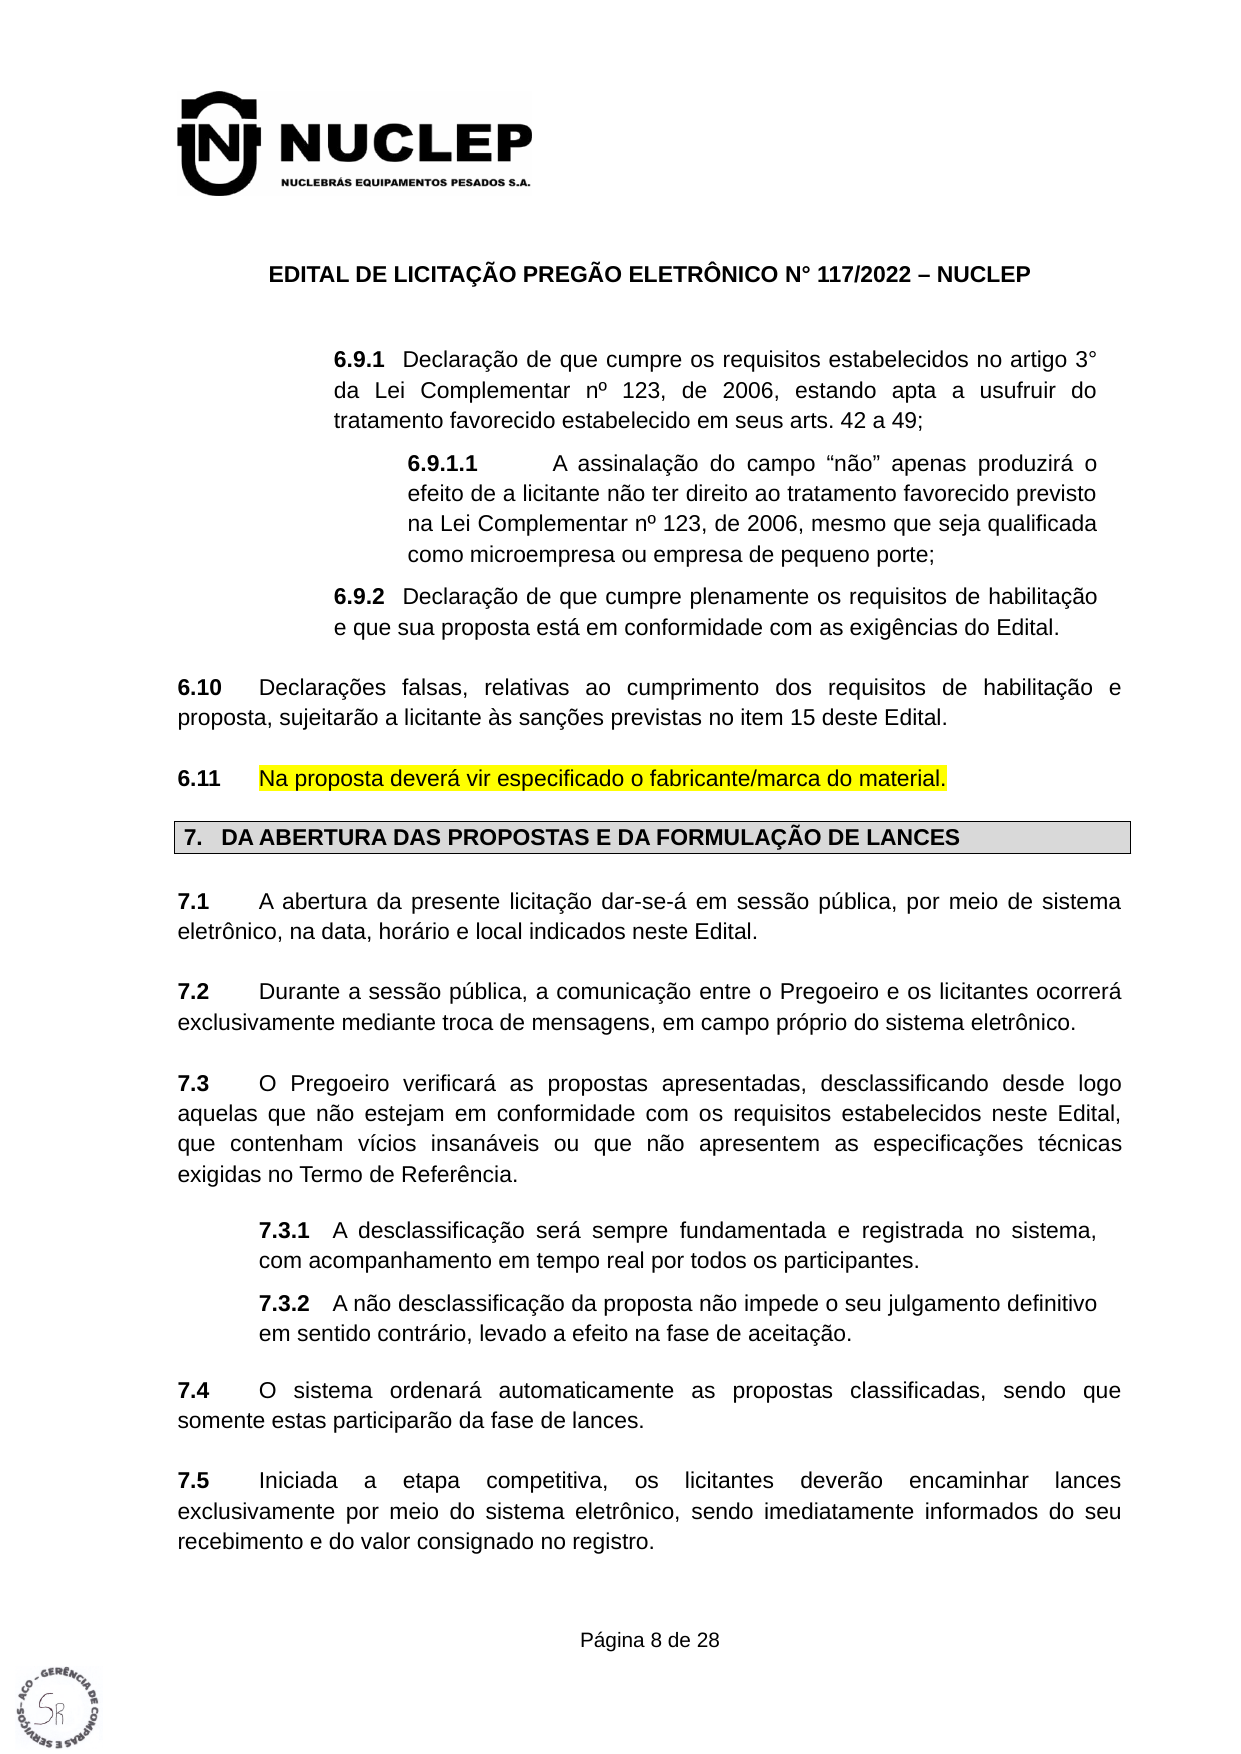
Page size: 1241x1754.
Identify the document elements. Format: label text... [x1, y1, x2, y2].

list A não desclassificação da proposta não impede o seu julgamento definitivo em sentido contrário, levado a efeito na fase de aceitação. [259, 1290, 1098, 1347]
list A abertura da presente licitação dar-se-á em sessão pública, por meio de sistema eletrônico, na data, horário e local indicados neste Edital. [177, 888, 1122, 944]
list O Pregoeiro verificará as propostas apresentadas, desclassificando desde logo aquelas que não estejam em conformidade com os requisitos estabelecidos neste Edital, que contenham vícios insanáveis ou que não apresentem as especificações técnicas exigidas no Termo de Referência. [177, 1070, 1122, 1187]
list Declaração de que cumpre plenamente os requisitos de habilitação e que sua proposta está em conformidade com as exigências do Edital. [334, 583, 1098, 640]
list Iniciada a etapa competitiva, os licitantes deverão encaminhar lances exclusivamente por meio do sistema eletrônico, sendo imediatamente informados do seu recebimento e do valor consignado no registro. [177, 1467, 1122, 1554]
picture [177, 91, 532, 196]
list Declarações falsas, relativas ao cumprimento dos requisitos de habilitação e proposta, sujeitarão a licitante às sanções previstas no item 15 deste Edital. [177, 674, 1122, 730]
picture [15, 1666, 105, 1750]
list DA ABERTURA DAS PROPOSTAS E DA FORMULAÇÃO DE LANCES [175, 822, 1130, 853]
list A assinalação do campo “não” apenas produzirá o efeito de a licitante não ter direito ao tratamento favorecido previsto na Lei Complementar nº 123, de 2006, mesmo que seja qualificada como microempresa ou empresa de pequeno porte; [407, 450, 1097, 567]
list Declaração de que cumpre os requisitos estabelecidos no artigo 3° da Lei Complementar nº 123, de 2006, estando apta a usufruir do tratamento favorecido estabelecido em seus arts. 42 a 49; [334, 346, 1098, 433]
list A desclassificação será sempre fundamentada e registrada no sistema, com acompanhamento em tempo real por todos os participantes. [259, 1217, 1098, 1274]
list Durante a sessão pública, a comunicação entre o Pregoeiro e os licitantes ocorrerá exclusivamente mediante troca de mensagens, em campo próprio do sistema eletrônico. [177, 978, 1122, 1035]
list Na proposta deverá vir especificado o fabricante/marca do material. [177, 764, 1122, 791]
list O sistema ordenará automaticamente as propostas classificadas, sendo que somente estas participarão da fase de lances. [177, 1377, 1122, 1433]
